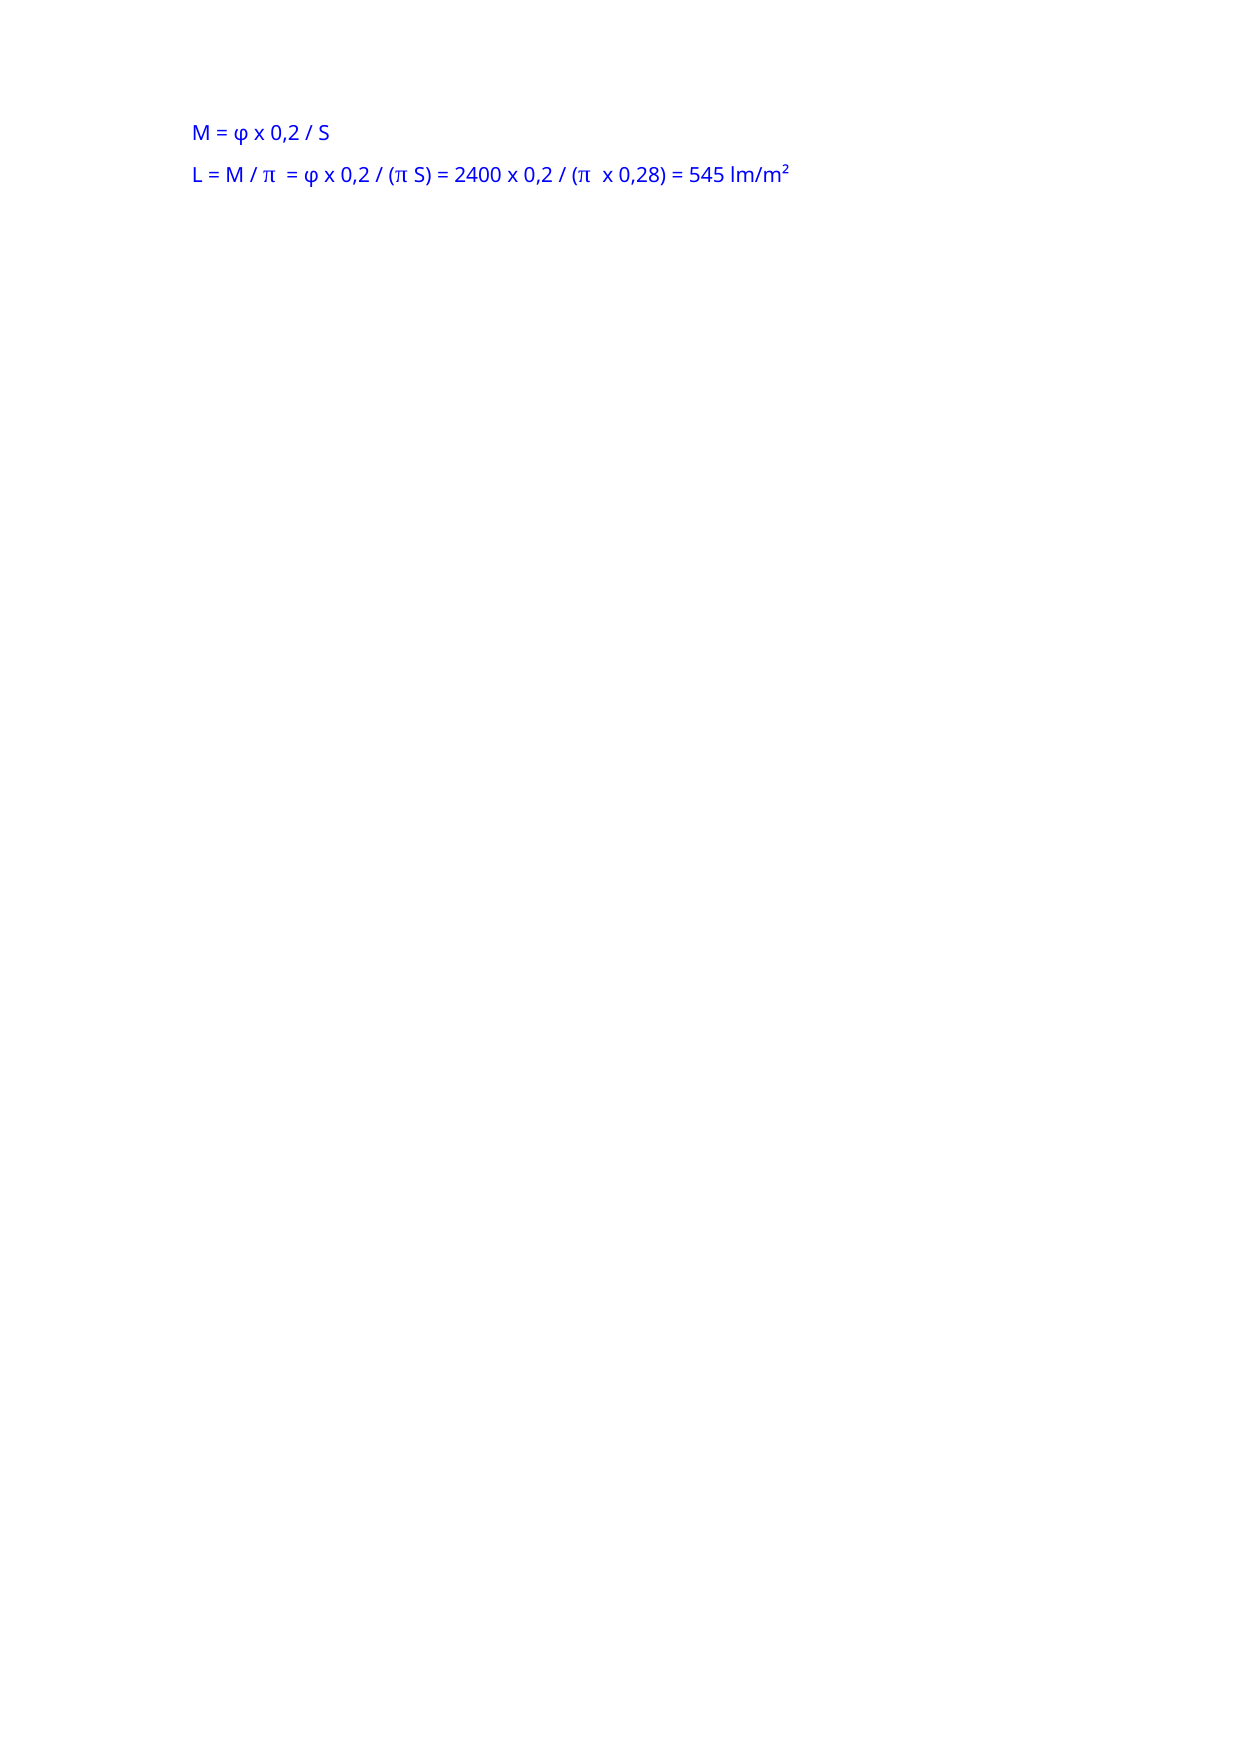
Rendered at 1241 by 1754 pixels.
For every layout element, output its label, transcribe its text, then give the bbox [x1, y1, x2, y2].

text L = M / π = φ x 0,2 / (π S) = 2400 x 0,2 / (π x 0,28) = 545 lm/m² [118, 159, 1122, 188]
text M = φ x 0,2 / S [118, 118, 1122, 147]
